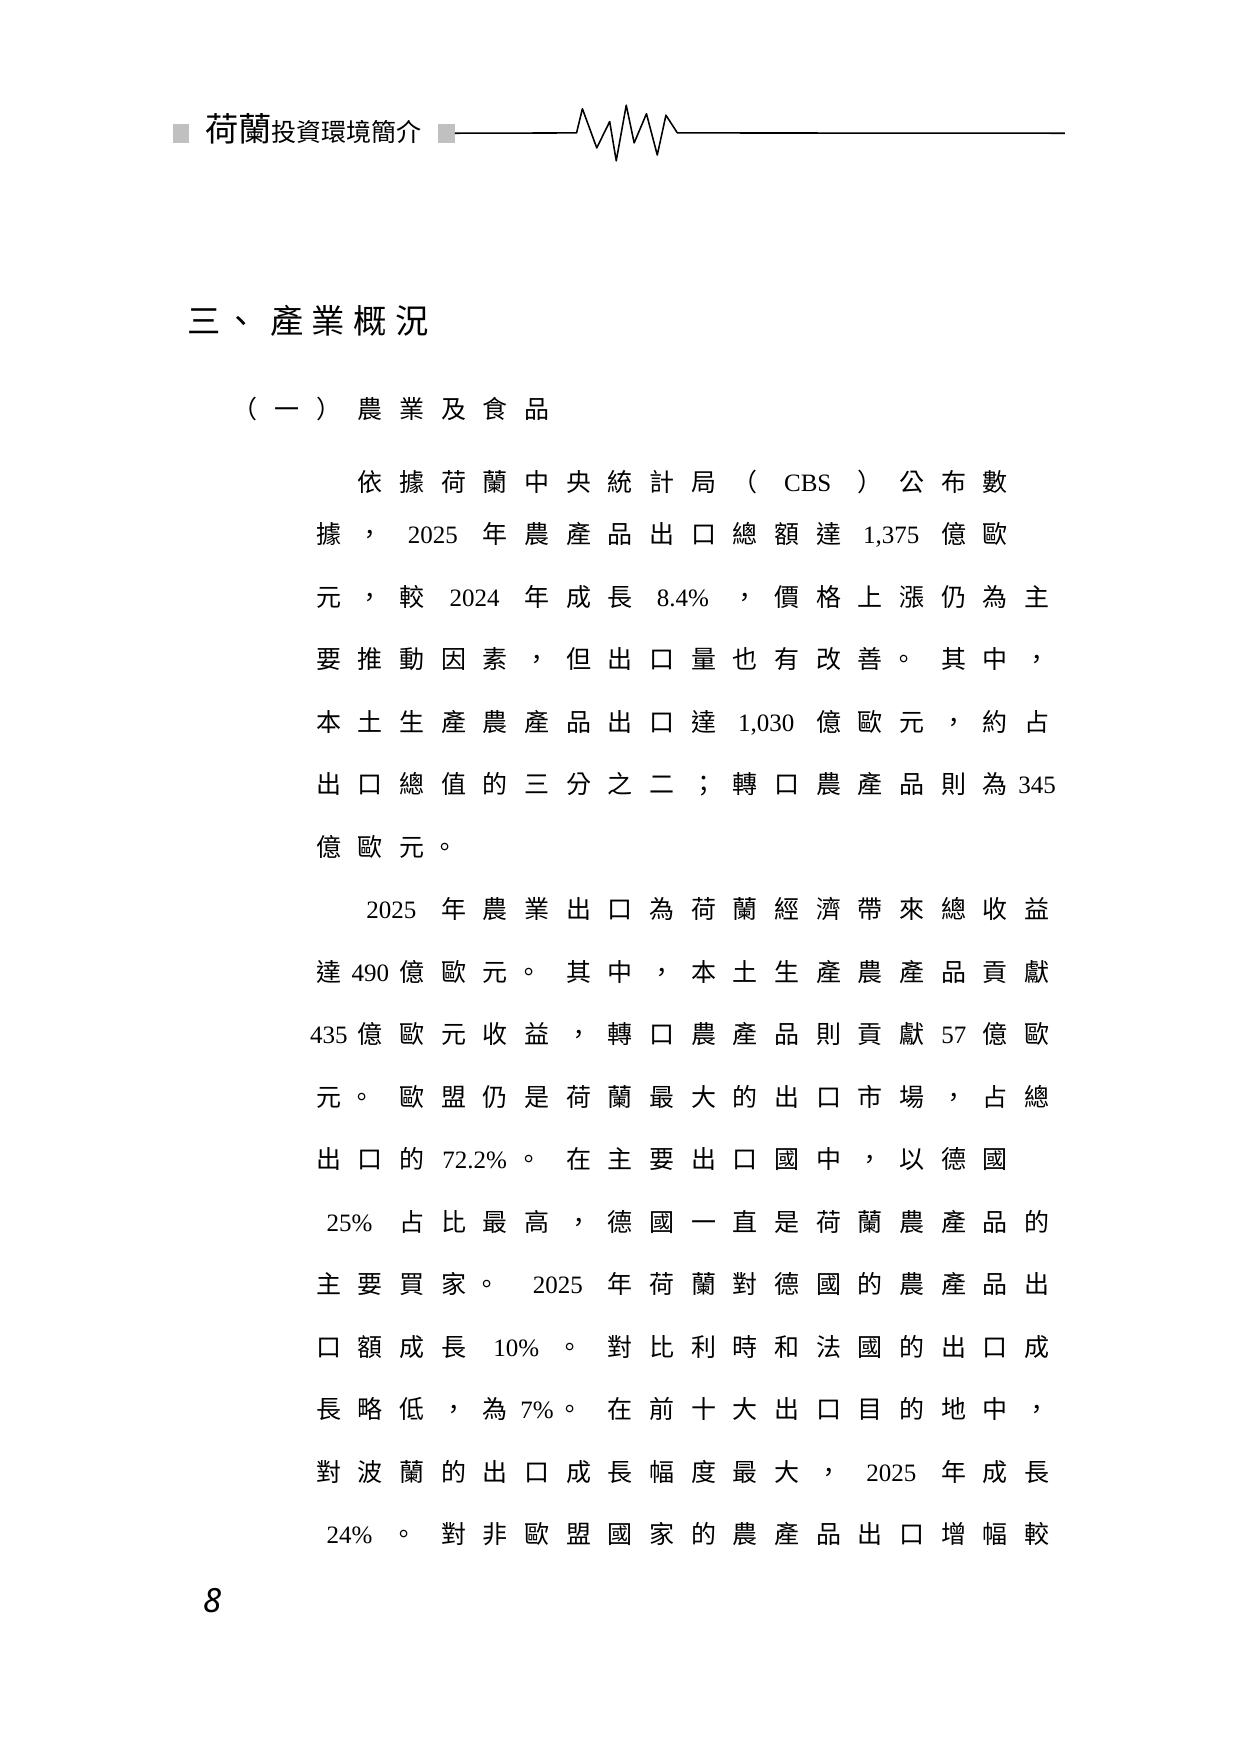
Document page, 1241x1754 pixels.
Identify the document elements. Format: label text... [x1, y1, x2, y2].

text （一）農業及食品 [207, 366, 1058, 429]
text 依據荷蘭中央統計局（CBS）公布數據，2025年農產品出口總額達1,375億歐元，較2024年成長8.4%，價格上漲仍為主要推動因素，但出口量也有改善。其中，本土生產農產品出口達1,030億歐元，約占出口總值的三分之二；轉口農產品則為345億歐元。 [281, 429, 1058, 866]
text 2025年農業出口為荷蘭經濟帶來總收益達490億歐元。其中，本土生產農產品貢獻435億歐元收益，轉口農產品則貢獻57億歐元。歐盟仍是荷蘭最大的出口市場，占總出口的72.2%。在主要出口國中，以德國25%占比最高，德國一直是荷蘭農產品的主要買家。2025年荷蘭對德國的農產品出口額成長10%。對比利時和法國的出口成長略低，為7%。在前十大出口目的地中，對波蘭的出口成長幅度最大，2025年成長24%。對非歐盟國家的農產品出口增幅較 [281, 866, 1058, 1554]
text 三、產業概況 [183, 277, 1058, 339]
